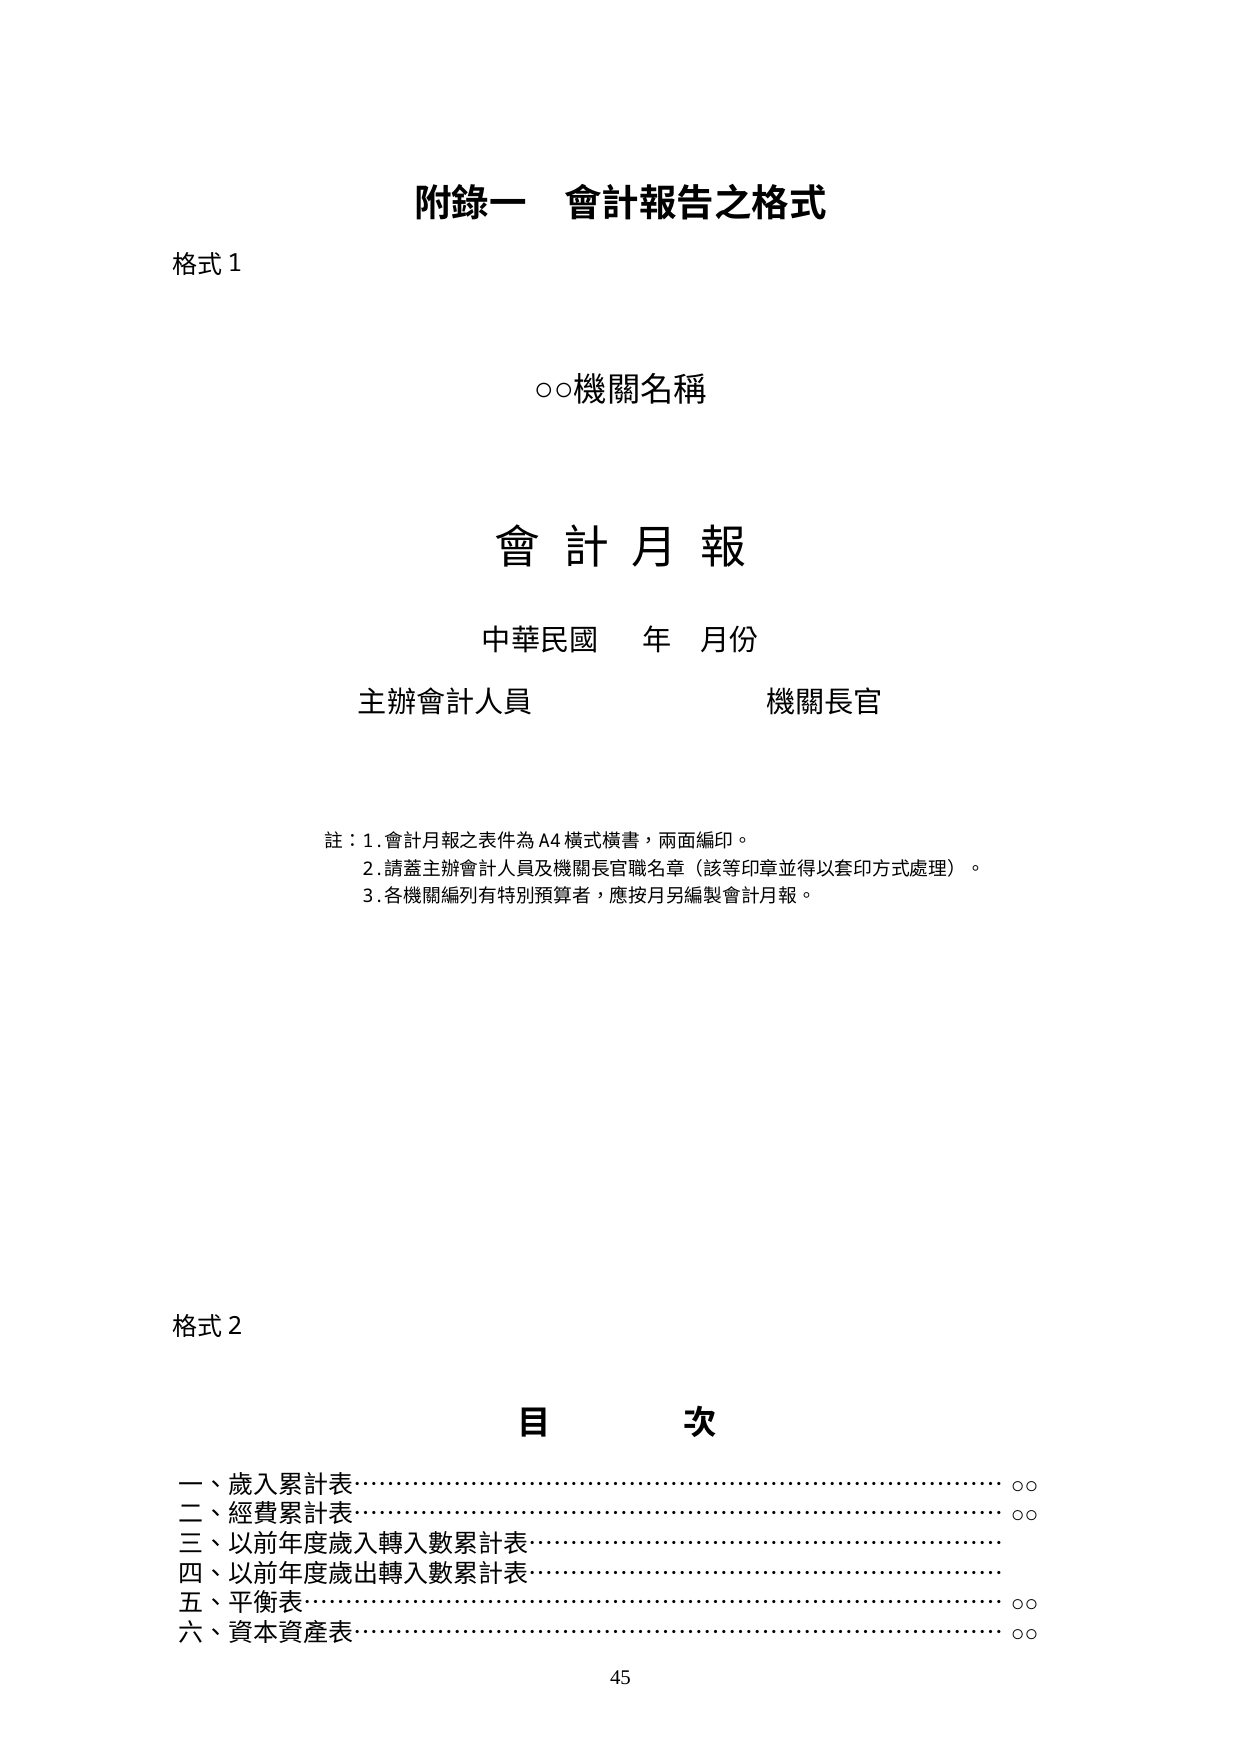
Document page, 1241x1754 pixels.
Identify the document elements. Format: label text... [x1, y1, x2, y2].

table_cell ○○ [1008, 1589, 1059, 1619]
text 主辦會計人員 機關長官 [159, 658, 1081, 721]
text 註：1.會計月報之表件為A4橫式橫書，兩面編印。 [324, 826, 1019, 853]
table_cell ○○ [1008, 1560, 1059, 1589]
text 中華民國 年 月份 [159, 596, 1081, 658]
table_cell 三、以前年度歲入轉入數累計表………………………………………………… [175, 1530, 1008, 1560]
table_header 目 次 [175, 1408, 1059, 1441]
table_cell 二、經費累計表…………………………………………………………………… [175, 1501, 1008, 1530]
table_cell ○○ [1008, 1619, 1059, 1648]
table_cell ○○ [1008, 1501, 1059, 1530]
table_cell [175, 1441, 1008, 1471]
table_cell ○○ [1008, 1471, 1059, 1501]
text 格式1 [172, 221, 1081, 283]
table_cell 一、歲入累計表…………………………………………………………………… [175, 1471, 1008, 1501]
text 3.各機關編列有特別預算者，應按月另編製會計月報。 [324, 880, 1019, 907]
text ○○機關名稱 [159, 346, 1081, 408]
table_cell 六、資本資產表…………………………………………………………………… [175, 1619, 1008, 1648]
table_cell 四、以前年度歲出轉入數累計表………………………………………………… [175, 1560, 1008, 1589]
text 格式2 [172, 1283, 1081, 1346]
table_cell [1008, 1441, 1059, 1471]
table_cell 五、平衡表………………………………………………………………………… [175, 1589, 1008, 1619]
text 附錄一 會計報告之格式 [159, 158, 1081, 221]
text 會 計 月 報 [159, 471, 1081, 596]
table_cell ○○ [1008, 1530, 1059, 1560]
text 2.請蓋主辦會計人員及機關長官職名章（該等印章並得以套印方式處理）。 [324, 853, 1019, 880]
